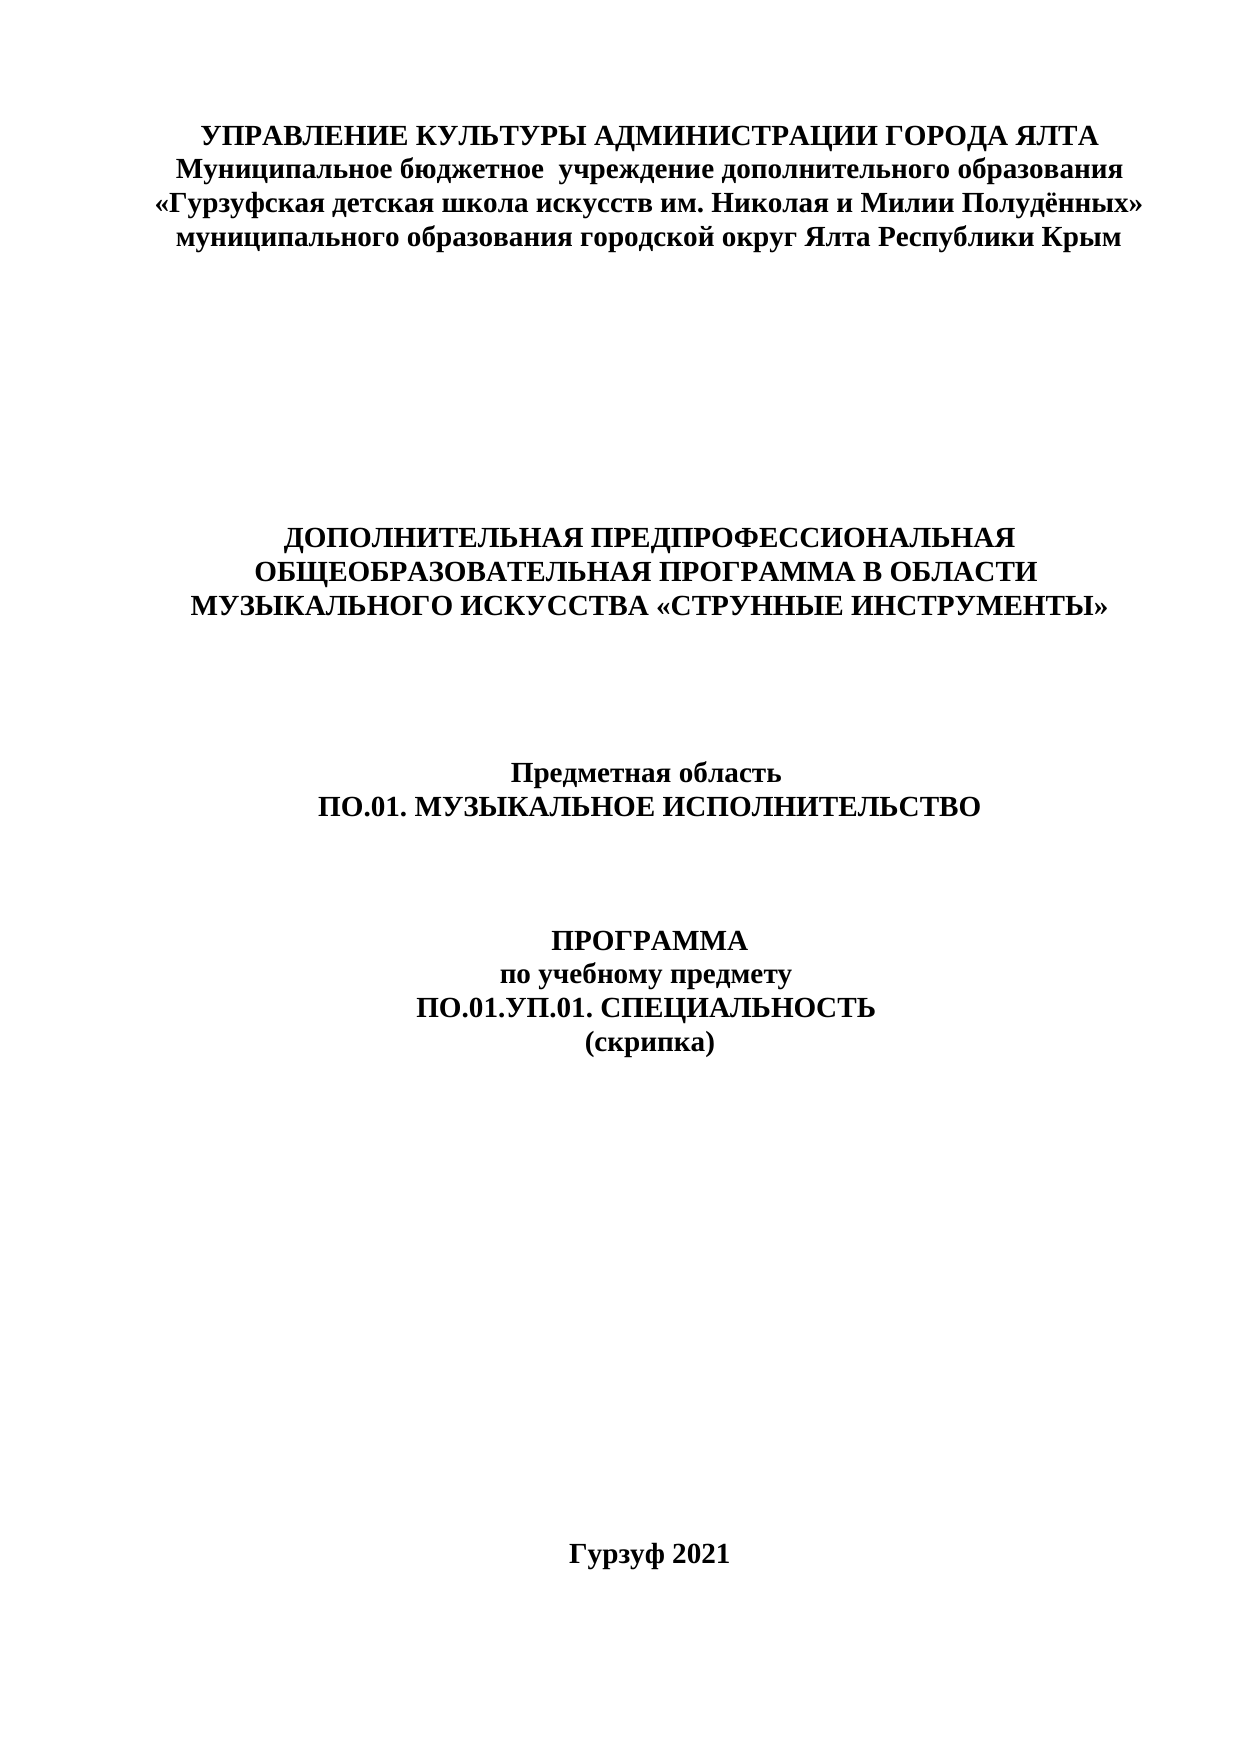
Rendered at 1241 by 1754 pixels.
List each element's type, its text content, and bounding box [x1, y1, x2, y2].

text УПРАВЛЕНИЕ КУЛЬТУРЫ АДМИНИСТРАЦИИ ГОРОДА ЯЛТА Муниципальное бюджетное учреждение дополнительного образования [118, 118, 1181, 185]
text Предметная область [118, 755, 1181, 789]
text Гурзуф 2021 [118, 1536, 1181, 1569]
text ПРОГРАММА [118, 923, 1181, 957]
text ДОПОЛНИТЕЛЬНАЯ ПРЕДПРОФЕССИОНАЛЬНАЯ ОБЩЕОБРАЗОВАТЕЛЬНАЯ ПРОГРАММА В ОБЛАСТИ [118, 521, 1181, 588]
text (скрипка) [118, 1024, 1181, 1057]
text муниципального образования городской округ Ялта Республики Крым [15, 219, 1240, 252]
text «Гурзуфская детская школа искусств им. Николая и Милии Полудённых» [15, 185, 1240, 219]
text ПО.01. МУЗЫКАЛЬНОЕ ИСПОЛНИТЕЛЬСТВО [118, 789, 1181, 822]
text ПО.01.УП.01. СПЕЦИАЛЬНОСТЬ [118, 990, 1181, 1024]
text МУЗЫКАЛЬНОГО ИСКУССТВА «СТРУННЫЕ ИНСТРУМЕНТЫ» [118, 588, 1181, 621]
text по учебному предмету [118, 957, 1181, 990]
